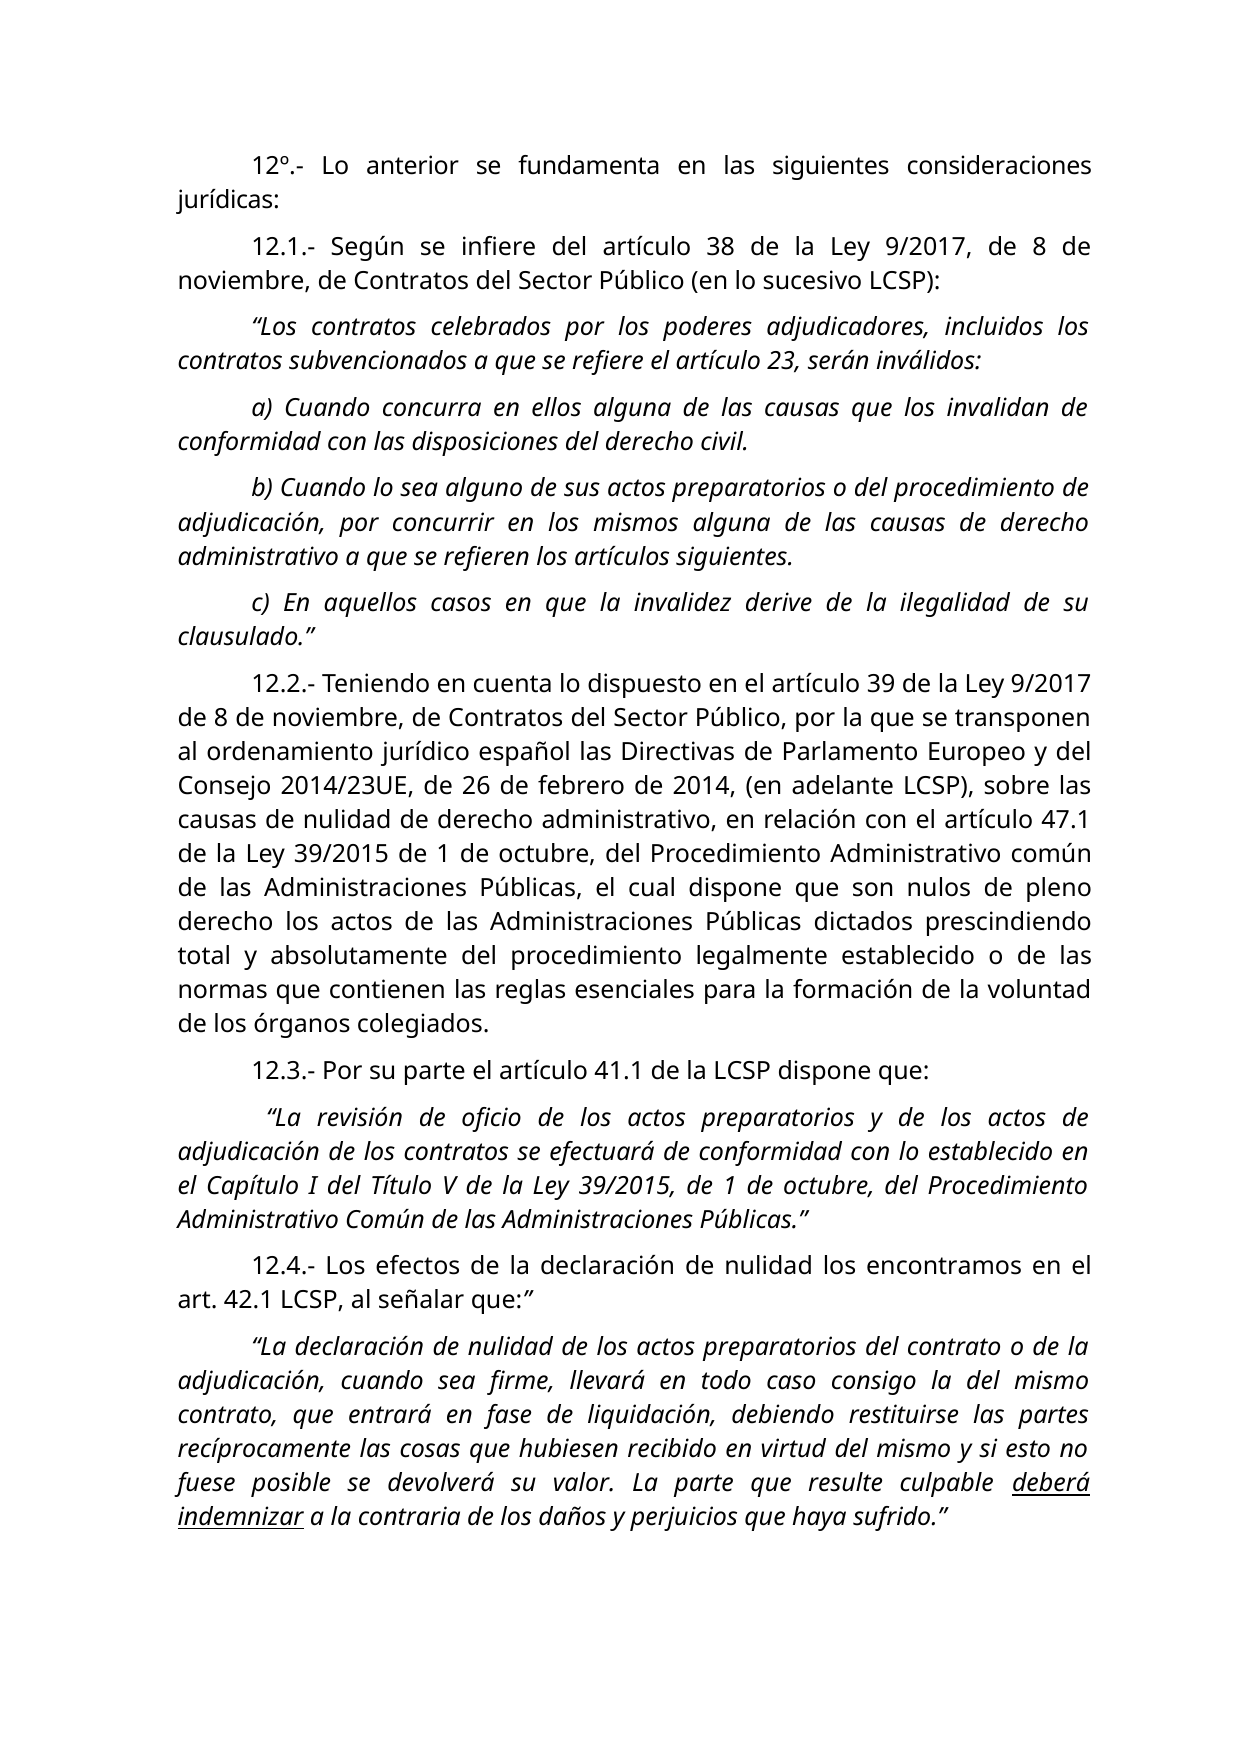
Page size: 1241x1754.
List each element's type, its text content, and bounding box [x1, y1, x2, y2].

text “La declaración de nulidad de los actos preparatorios del contrato o de la adjudicación, cuando sea firme, llevará en todo caso consigo la del mismo contrato, que entrará en fase de liquidación, debiendo restituirse las partes recíprocamente las cosas que hubiesen recibido en virtud del mismo y si esto no fuese posible se devolverá su valor. La parte que resulte culpable deberá indemnizar a la contraria de los daños y perjuicios que haya sufrido.” [177, 1328, 1093, 1533]
text a) Cuando concurra en ellos alguna de las causas que los invalidan de conformidad con las disposiciones del derecho civil. [177, 389, 1093, 458]
text b) Cuando lo sea alguno de sus actos preparatorios o del procedimiento de adjudicación, por concurrir en los mismos alguna de las causas de derecho administrativo a que se refieren los artículos siguientes. [177, 470, 1093, 572]
text 12º.- Lo anterior se fundamenta en las siguientes consideraciones jurídicas: [177, 148, 1093, 216]
text 12.3.- Por su parte el artículo 41.1 de la LCSP dispone que: [177, 1053, 1093, 1087]
text 12.4.- Los efectos de la declaración de nulidad los encontramos en el art. 42.1 LCSP, al señalar que:” [177, 1248, 1093, 1316]
text “Los contratos celebrados por los poderes adjudicadores, incluidos los contratos subvencionados a que se refiere el artículo 23, serán inválidos: [177, 309, 1093, 377]
text c) En aquellos casos en que la invalidez derive de la ilegalidad de su clausulado.” [177, 585, 1093, 653]
text 12.1.- Según se infiere del artículo 38 de la Ley 9/2017, de 8 de noviembre, de Contratos del Sector Público (en lo sucesivo LCSP): [177, 228, 1093, 296]
text “La revisión de oficio de los actos preparatorios y de los actos de adjudicación de los contratos se efectuará de conformidad con lo establecido en el Capítulo I del Título V de la Ley 39/2015, de 1 de octubre, del Procedimiento Administrativo Común de las Administraciones Públicas.” [177, 1099, 1093, 1235]
text 12.2.- Teniendo en cuenta lo dispuesto en el artículo 39 de la Ley 9/2017 de 8 de noviembre, de Contratos del Sector Público, por la que se transponen al ordenamiento jurídico español las Directivas de Parlamento Europeo y del Consejo 2014/23UE, de 26 de febrero de 2014, (en adelante LCSP), sobre las causas de nulidad de derecho administrativo, en relación con el artículo 47.1 de la Ley 39/2015 de 1 de octubre, del Procedimiento Administrativo común de las Administraciones Públicas, el cual dispone que son nulos de pleno derecho los actos de las Administraciones Públicas dictados prescindiendo total y absolutamente del procedimiento legalmente establecido o de las normas que contienen las reglas esenciales para la formación de la voluntad de los órganos colegiados. [177, 665, 1093, 1040]
